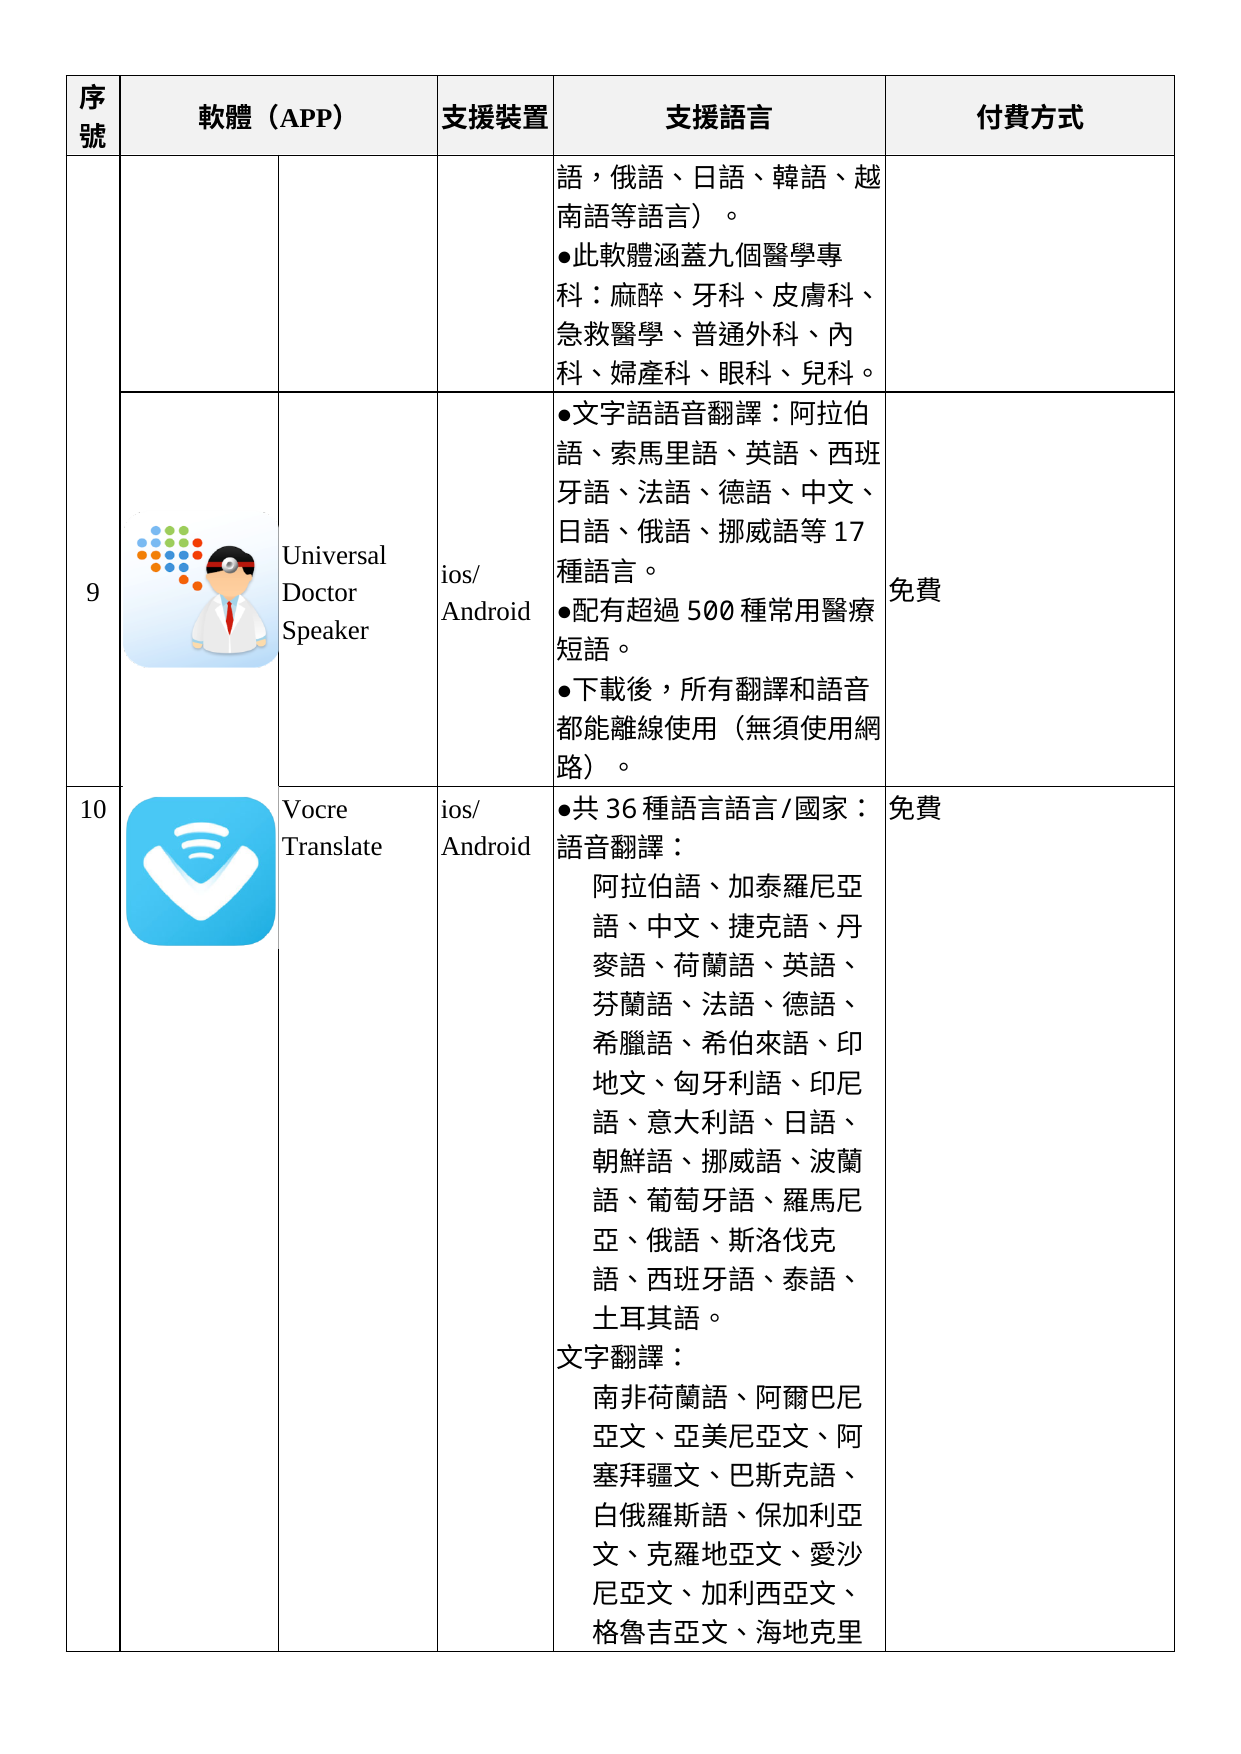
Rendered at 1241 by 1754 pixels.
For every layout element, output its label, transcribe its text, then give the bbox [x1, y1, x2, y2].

table_cell [121, 787, 278, 1651]
table_cell ios/ Android [438, 787, 553, 1651]
picture [122, 510, 279, 668]
table_header 支援語言 [554, 76, 885, 154]
table_cell [279, 156, 437, 391]
table_cell Universal Doctor Speaker [279, 393, 437, 786]
table_cell ios/ Android [438, 393, 553, 786]
table_cell [438, 156, 553, 391]
table_header 付費方式 [886, 76, 1174, 154]
table_cell 免費 [886, 393, 1174, 786]
table_cell 免費 [886, 787, 1174, 1651]
table_cell [67, 156, 119, 391]
table_cell 9 [67, 391, 119, 786]
table_cell 語，俄語、日語、韓語、越南語等語言）。 ●此軟體涵蓋九個醫學專科：麻醉、牙科、皮膚科、急救醫學、普通外科、內科、婦產科、眼科、兒科。 [554, 156, 885, 391]
table_cell ●共36種語言語言/國家： 語音翻譯： 阿拉伯語、加泰羅尼亞語、中文、捷克語、丹麥語、荷蘭語、英語、芬蘭語、法語、德語、希臘語、希伯來語、印地文、匈牙利語、印尼語、意大利語、日語、朝鮮語、挪威語、波蘭語、葡萄牙語、羅馬尼亞、俄語、斯洛伐克語、西班牙語、泰語、土耳其語。 文字翻譯： 南非荷蘭語、阿爾巴尼亞文、亞美尼亞文、阿塞拜疆文、巴斯克語、白俄羅斯語、保加利亞文、克羅地亞文、愛沙尼亞文、加利西亞文、格魯吉亞文、海地克里 [554, 787, 885, 1651]
table_cell [886, 156, 1174, 391]
table_header 序號 [67, 76, 119, 154]
picture [122, 786, 279, 949]
table_cell Vocre Translate [279, 787, 437, 1651]
table_cell [121, 393, 278, 786]
table_header 支援裝置 [438, 76, 553, 154]
table_cell 10 [67, 787, 119, 1651]
table_header 軟體（APP） [121, 76, 437, 154]
table_cell ●文字語語音翻譯：阿拉伯語、索馬里語、英語、西班牙語、法語、德語、中文、日語、俄語、挪威語等17種語言。 ●配有超過500種常用醫療短語。 ●下載後，所有翻譯和語音都能離線使用（無須使用網路）。 [554, 393, 885, 786]
table_cell [121, 156, 278, 391]
